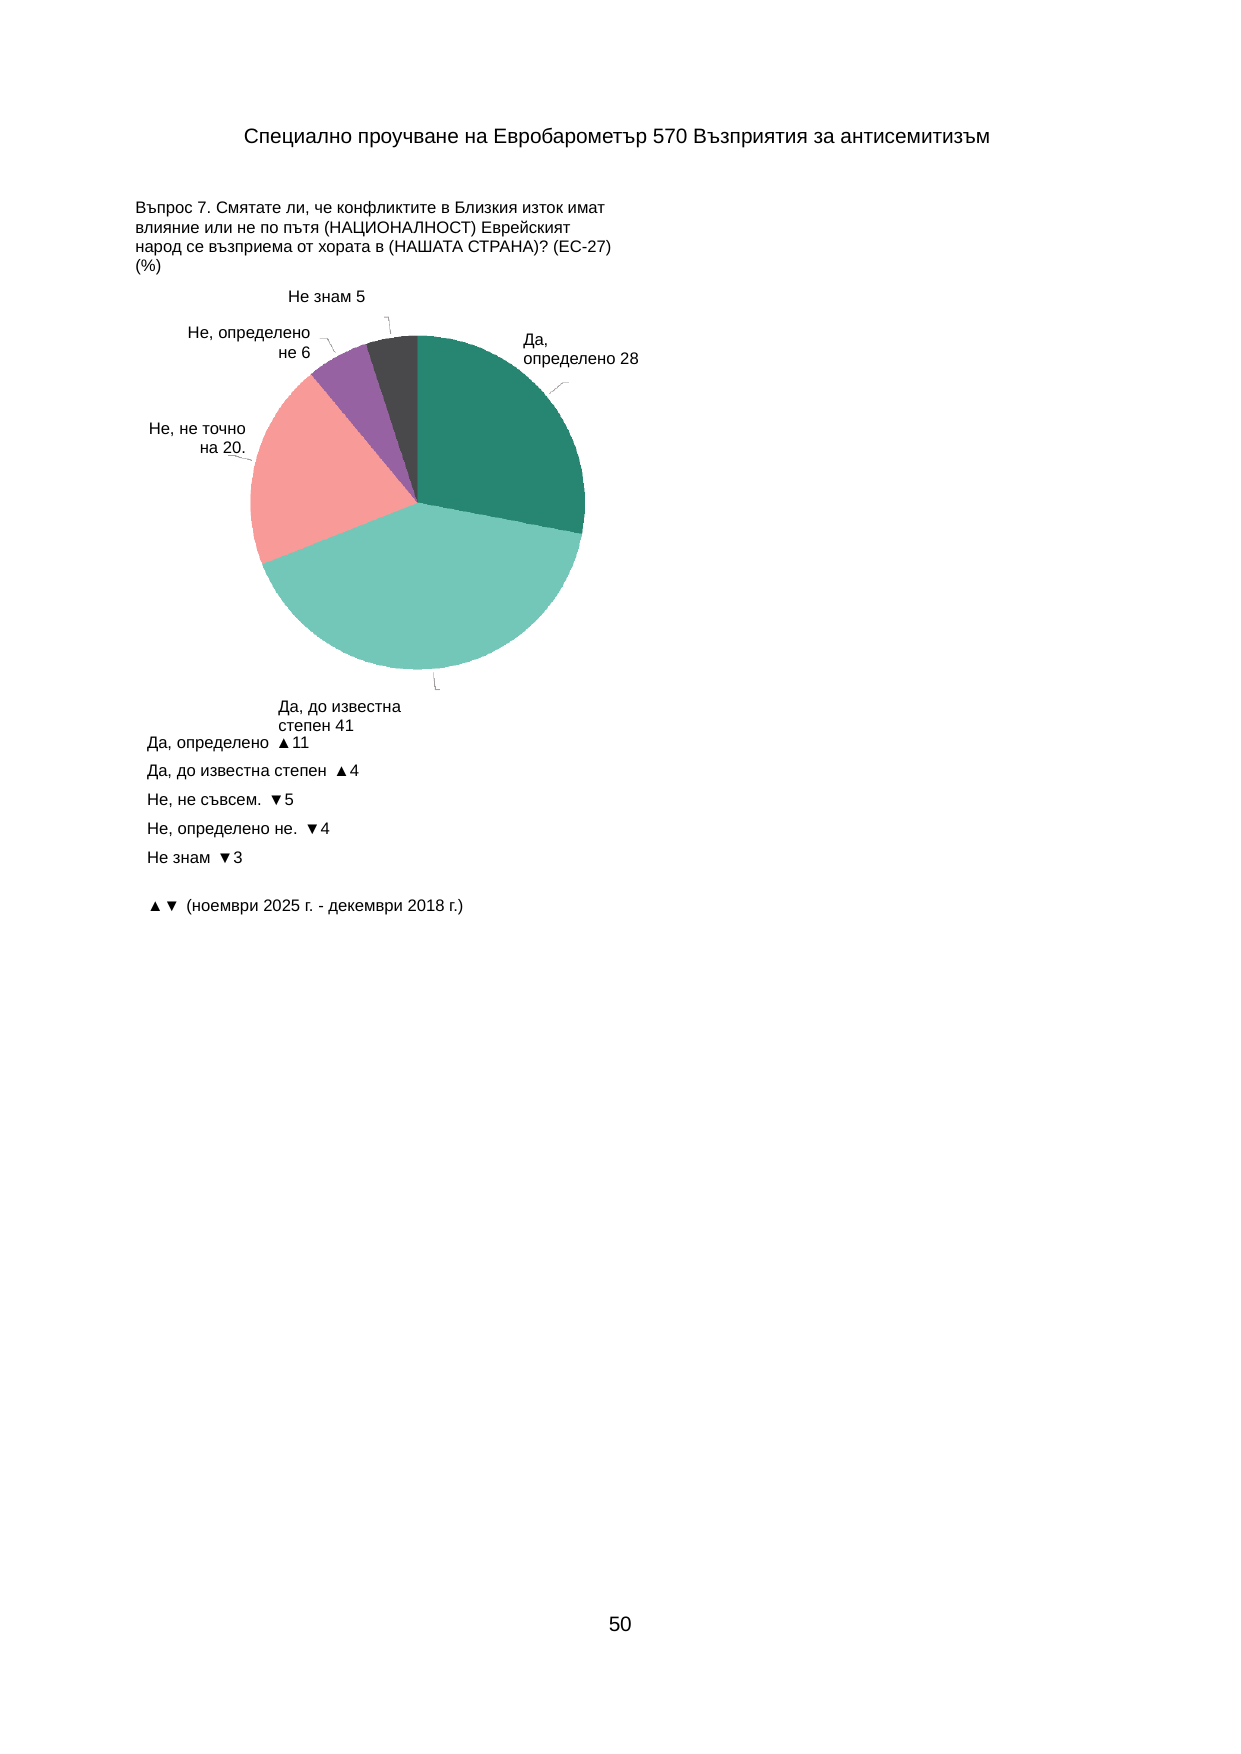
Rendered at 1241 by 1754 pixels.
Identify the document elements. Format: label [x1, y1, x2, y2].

picture [212, 307, 589, 694]
